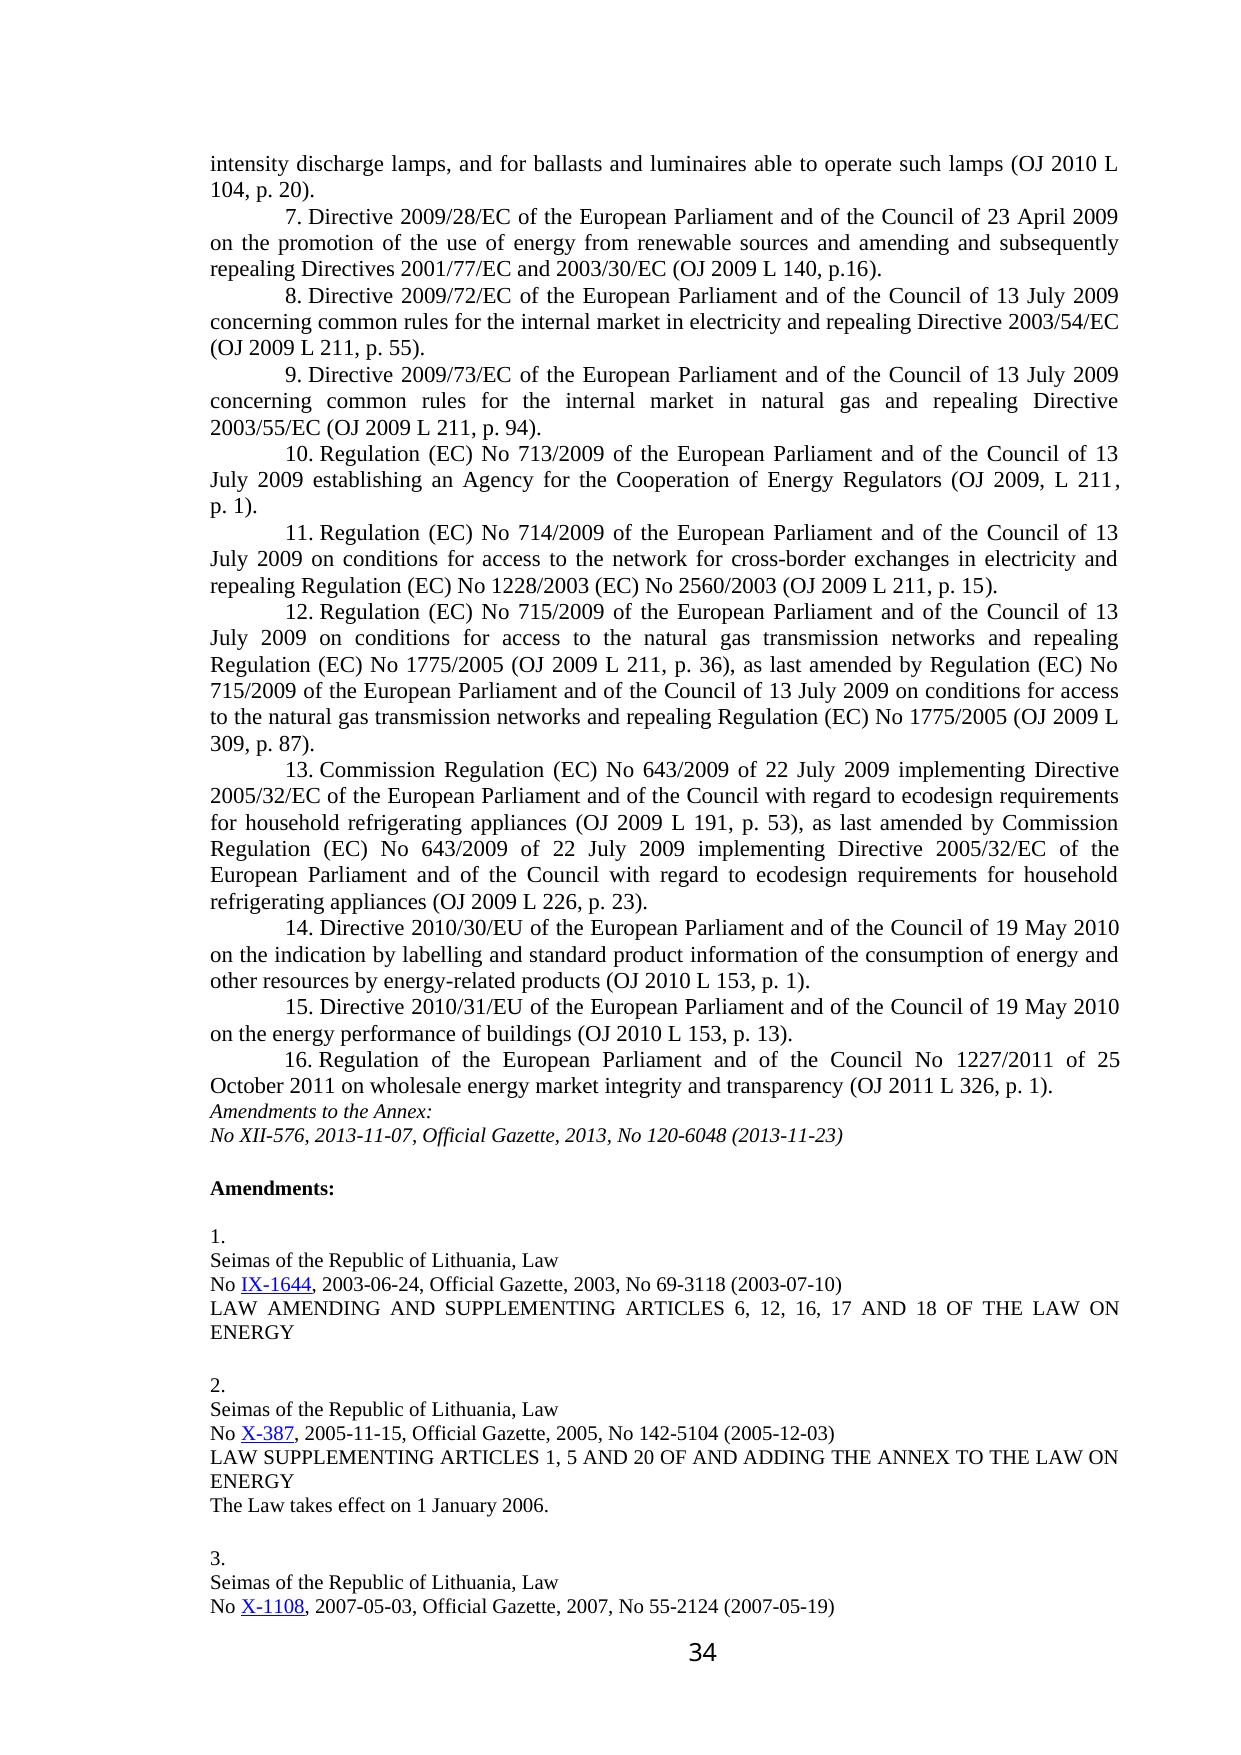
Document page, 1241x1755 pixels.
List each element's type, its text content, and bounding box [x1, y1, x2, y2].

text 10. Regulation (EC) No 713/2009 of the European Parliament and of the Council of 13 July 2009 establishing an Agency for the Cooperation of Energy Regulators (OJ 2009, L 211, p. 1). [210, 440, 1120, 519]
text 1. [210, 1224, 1120, 1248]
text LAW AMENDING AND SUPPLEMENTING ARTICLES 6, 12, 16, 17 AND 18 OF THE LAW ON ENERGY [210, 1296, 1120, 1344]
text 3. [210, 1546, 1120, 1570]
text 2. [210, 1373, 1120, 1397]
text No IX-1644, 2003-06-24, Official Gazette, 2003, No 69-3118 (2003-07-10) [210, 1272, 1120, 1296]
text 14. Directive 2010/30/EU of the European Parliament and of the Council of 19 May 2010 on the indication by labelling and standard product information of the consumption of energy and other resources by energy-related products (OJ 2010 L 153, p. 1). [210, 914, 1120, 993]
text The Law takes effect on 1 January 2006. [210, 1493, 1120, 1517]
text Seimas of the Republic of Lithuania, Law [210, 1248, 1120, 1272]
text No XII-576, 2013-11-07, Official Gazette, 2013, No 120-6048 (2013-11-23) [210, 1123, 1120, 1147]
text Amendments: [210, 1176, 1120, 1200]
text 15. Directive 2010/31/EU of the European Parliament and of the Council of 19 May 2010 on the energy performance of buildings (OJ 2010 L 153, p. 13). [210, 993, 1120, 1046]
text No X-387, 2005-11-15, Official Gazette, 2005, No 142-5104 (2005-12-03) [210, 1421, 1120, 1445]
text 12. Regulation (EC) No 715/2009 of the European Parliament and of the Council of 13 July 2009 on conditions for access to the natural gas transmission networks and repealing Regulation (EC) No 1775/2005 (OJ 2009 L 211, p. 36), as last amended by Regulation (EC) No 715/2009 of the European Parliament and of the Council of 13 July 2009 on conditions for access to the natural gas transmission networks and repealing Regulation (EC) No 1775/2005 (OJ 2009 L 309, p. 87). [210, 598, 1120, 756]
text LAW SUPPLEMENTING ARTICLES 1, 5 AND 20 OF AND ADDING THE ANNEX TO THE LAW ON ENERGY [210, 1445, 1120, 1493]
text Seimas of the Republic of Lithuania, Law [210, 1397, 1120, 1421]
text 11. Regulation (EC) No 714/2009 of the European Parliament and of the Council of 13 July 2009 on conditions for access to the network for cross-border exchanges in electricity and repealing Regulation (EC) No 1228/2003 (EC) No 2560/2003 (OJ 2009 L 211, p. 15). [210, 519, 1120, 598]
text No X-1108, 2007-05-03, Official Gazette, 2007, No 55-2124 (2007-05-19) [210, 1594, 1120, 1618]
text 13. Commission Regulation (EC) No 643/2009 of 22 July 2009 implementing Directive 2005/32/EC of the European Parliament and of the Council with regard to ecodesign requirements for household refrigerating appliances (OJ 2009 L 191, p. 53), as last amended by Commission Regulation (EC) No 643/2009 of 22 July 2009 implementing Directive 2005/32/EC of the European Parliament and of the Council with regard to ecodesign requirements for household refrigerating appliances (OJ 2009 L 226, p. 23). [210, 756, 1120, 914]
text 7. Directive 2009/28/EC of the European Parliament and of the Council of 23 April 2009 on the promotion of the use of energy from renewable sources and amending and subsequently repealing Directives 2001/77/EC and 2003/30/EC (OJ 2009 L 140, p.16). [210, 203, 1120, 282]
text Seimas of the Republic of Lithuania, Law [210, 1570, 1120, 1594]
text 8. Directive 2009/72/EC of the European Parliament and of the Council of 13 July 2009 concerning common rules for the internal market in electricity and repealing Directive 2003/54/EC (OJ 2009 L 211, p. 55). [210, 282, 1120, 361]
text Amendments to the Annex: [210, 1099, 1120, 1123]
text intensity discharge lamps, and for ballasts and luminaires able to operate such lamps (OJ 2010 L 104, p. 20). [210, 150, 1120, 203]
text 16. Regulation of the European Parliament and of the Council No 1227/2011 of 25 October 2011 on wholesale energy market integrity and transparency (OJ 2011 L 326, p. 1). [210, 1046, 1120, 1099]
text 9. Directive 2009/73/EC of the European Parliament and of the Council of 13 July 2009 concerning common rules for the internal market in natural gas and repealing Directive 2003/55/EC (OJ 2009 L 211, p. 94). [210, 361, 1120, 440]
